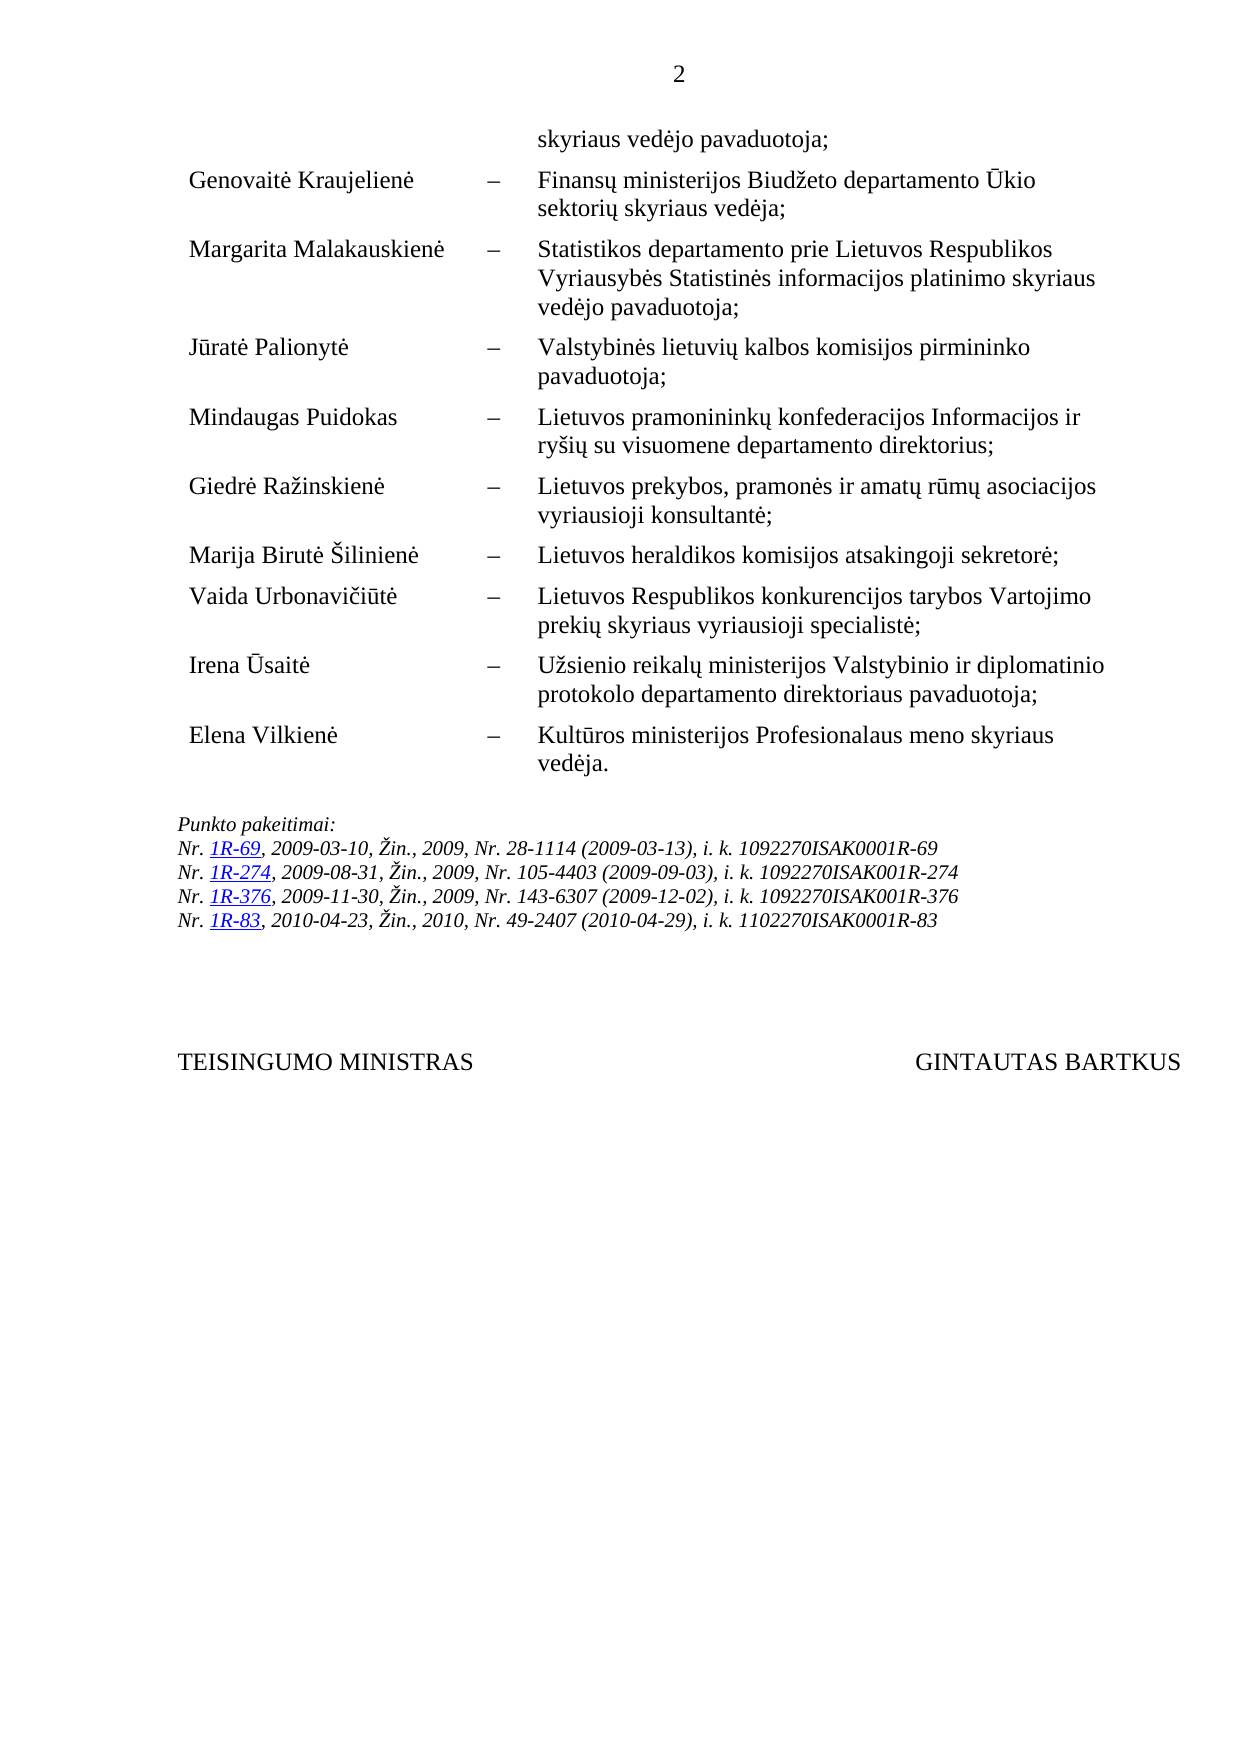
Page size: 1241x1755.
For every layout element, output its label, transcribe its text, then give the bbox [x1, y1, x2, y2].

table_cell Giedrė Ražinskienė [177, 465, 476, 534]
table_cell Vaida Urbonavičiūtė [177, 575, 476, 644]
text Nr. 1R-83, 2010-04-23, Žin., 2010, Nr. 49-2407 (2010-04-29), i. k. 1102270ISAK0001R-83 [177, 908, 1181, 932]
table_cell – [476, 714, 526, 783]
text Nr. 1R-69, 2009-03-10, Žin., 2009, Nr. 28-1114 (2009-03-13), i. k. 1092270ISAK0001R-69 [177, 836, 1181, 860]
table_cell Finansų ministerijos Biudžeto departamento Ūkio sektorių skyriaus vedėja; [526, 159, 1122, 228]
table_cell Kultūros ministerijos profesionalaus meno skyriaus vedėja. [526, 714, 1122, 783]
table_cell skyriaus vedėjo pavaduotoja; [526, 118, 1122, 159]
table_cell – [476, 644, 526, 714]
table_cell Genovaitė Kraujelienė [177, 159, 476, 228]
table_cell – [476, 228, 526, 326]
table_cell – [476, 465, 526, 534]
table_cell Statistikos departamento prie Lietuvos Respublikos Vyriausybės Statistinės informacijos platinimo skyriaus vedėjo pavaduotoja; [526, 228, 1122, 326]
table_cell Lietuvos heraldikos komisijos atsakingoji sekretorė; [526, 534, 1122, 575]
text TEISINGUMO MINISTRAS GINTAUTAS BARTKUS [177, 1047, 1181, 1076]
text Nr. 1R-376, 2009-11-30, Žin., 2009, Nr. 143-6307 (2009-12-02), i. k. 1092270ISAK001R-376 [177, 884, 1181, 908]
table_cell Elena Vilkienė [177, 714, 476, 783]
table_cell [476, 118, 526, 159]
text Nr. 1R-274, 2009-08-31, Žin., 2009, Nr. 105-4403 (2009-09-03), i. k. 1092270ISAK001R-274 [177, 860, 1181, 884]
table_cell – [476, 575, 526, 644]
text Punkto pakeitimai: [177, 812, 1181, 836]
table_cell Marija Birutė Šilinienė [177, 534, 476, 575]
table_cell – [476, 396, 526, 465]
table_cell Užsienio reikalų ministerijos Valstybinio ir diplomatinio protokolo departamento direktoriaus pavaduotoja; [526, 644, 1122, 714]
table_cell – [476, 534, 526, 575]
table_cell [177, 118, 476, 159]
table_cell – [476, 326, 526, 396]
table_cell Irena Ūsaitė [177, 644, 476, 714]
table_cell Lietuvos Respublikos konkurencijos tarybos Vartojimo prekių skyriaus vyriausioji specialistė; [526, 575, 1122, 644]
table_cell Jūratė Palionytė [177, 326, 476, 396]
table_cell – [476, 159, 526, 228]
table_cell Lietuvos pramonininkų konfederacijos Informacijos ir ryšių su visuomene departamento direktorius; [526, 396, 1122, 465]
table_cell Valstybinės lietuvių kalbos komisijos pirmininko pavaduotoja; [526, 326, 1122, 396]
table_cell Margarita Malakauskienė [177, 228, 476, 326]
table_cell Mindaugas Puidokas [177, 396, 476, 465]
table_cell Lietuvos prekybos, pramonės ir amatų rūmų asociacijos vyriausioji konsultantė; [526, 465, 1122, 534]
